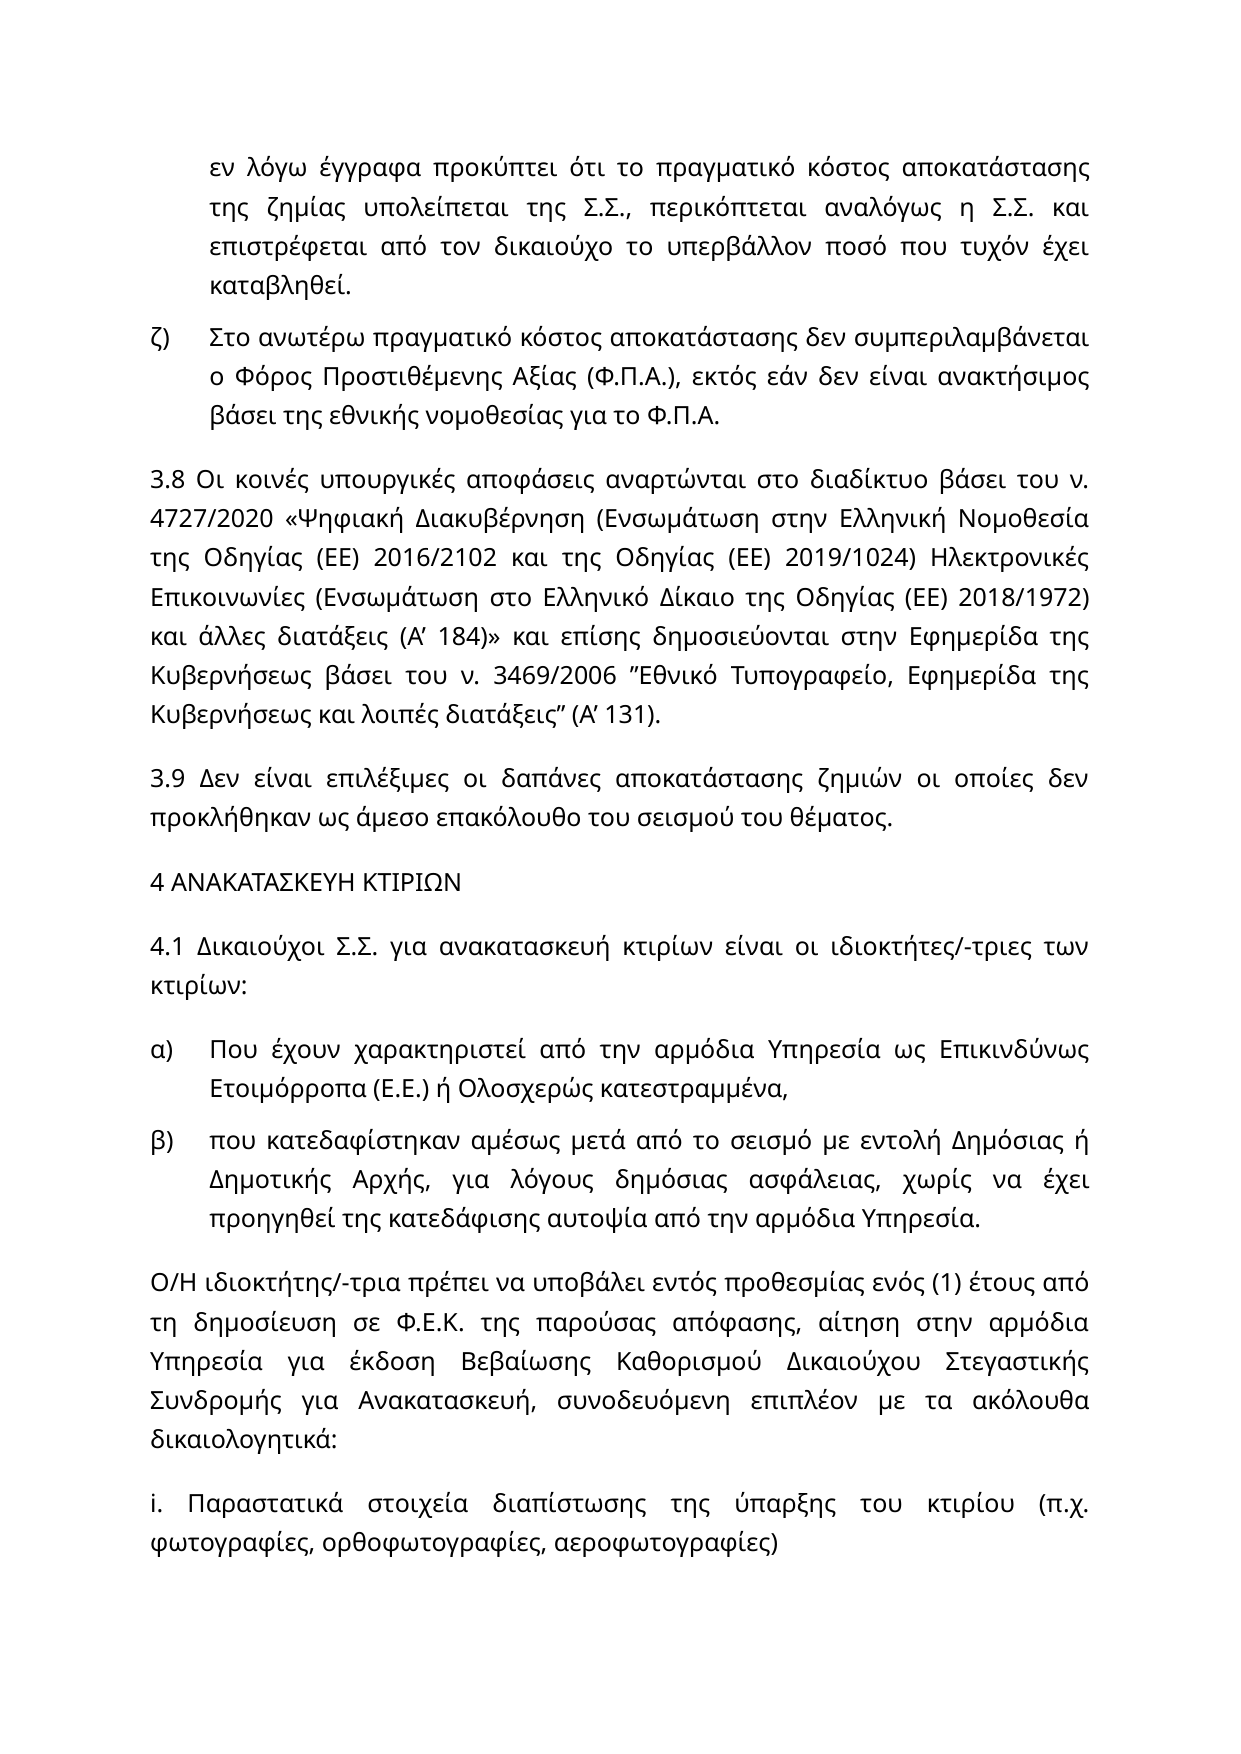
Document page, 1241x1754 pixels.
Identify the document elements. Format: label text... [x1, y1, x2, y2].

text 3.9 Δεν είναι επιλέξιμες οι δαπάνες αποκατάστασης ζημιών οι οποίες δεν προκλήθηκαν ως άμεσο επακόλουθο του σεισμού του θέματος. [150, 761, 1090, 834]
text 4 ΑΝΑΚΑΤΑΣΚΕΥΗ ΚΤΙΡΙΩΝ [150, 864, 1090, 898]
list α) Που έχουν χαρακτηριστεί από την αρμόδια Υπηρεσία ως Επικινδύνως Ετοιμόρροπα (Ε.Ε.) ή Ολοσχερώς κατεστραμμένα, [150, 1032, 1090, 1105]
text i. Παραστατικά στοιχεία διαπίστωσης της ύπαρξης του κτιρίου (π.χ. φωτογραφίες, ορθοφωτογραφίες, αεροφωτογραφίες) [150, 1486, 1090, 1559]
list εν λόγω έγγραφα προκύπτει ότι το πραγματικό κόστος αποκατάστασης της ζημίας υπολείπεται της Σ.Σ., περικόπτεται αναλόγως η Σ.Σ. και επιστρέφεται από τον δικαιούχο το υπερβάλλον ποσό που τυχόν έχει καταβληθεί. [150, 150, 1090, 302]
text 3.8 Οι κοινές υπουργικές αποφάσεις αναρτώνται στο διαδίκτυο βάσει του ν. 4727/2020 «Ψηφιακή Διακυβέρνηση (Ενσωμάτωση στην Ελληνική Νομοθεσία της Οδηγίας (ΕΕ) 2016/2102 και της Οδηγίας (ΕΕ) 2019/1024) Ηλεκτρονικές Επικοινωνίες (Ενσωμάτωση στο Ελληνικό Δίκαιο της Οδηγίας (ΕΕ) 2018/1972) και άλλες διατάξεις (Α’ 184)» και επίσης δημοσιεύονται στην Εφημερίδα της Κυβερνήσεως βάσει του ν. 3469/2006 ’’Εθνικό Τυπογραφείο, Εφημερίδα της Κυβερνήσεως και λοιπές διατάξεις’’ (Α’ 131). [150, 462, 1090, 731]
text 4.1 Δικαιούχοι Σ.Σ. για ανακατασκευή κτιρίων είναι οι ιδιοκτήτες/-τριες των κτιρίων: [150, 928, 1090, 1002]
list β) που κατεδαφίστηκαν αμέσως μετά από το σεισμό με εντολή Δημόσιας ή Δημοτικής Αρχής, για λόγους δημόσιας ασφάλειας, χωρίς να έχει προηγηθεί της κατεδάφισης αυτοψία από την αρμόδια Υπηρεσία. [150, 1122, 1090, 1235]
text O/Η ιδιοκτήτης/-τρια πρέπει να υποβάλει εντός προθεσμίας ενός (1) έτους από τη δημοσίευση σε Φ.Ε.Κ. της παρούσας απόφασης, αίτηση στην αρμόδια Υπηρεσία για έκδοση Βεβαίωσης Καθορισμού Δικαιούχου Στεγαστικής Συνδρομής για Ανακατασκευή, συνοδευόμενη επιπλέον με τα ακόλουθα δικαιολογητικά: [150, 1265, 1090, 1456]
list ζ) Στο ανωτέρω πραγματικό κόστος αποκατάστασης δεν συμπεριλαμβάνεται ο Φόρος Προστιθέμενης Αξίας (Φ.Π.Α.), εκτός εάν δεν είναι ανακτήσιμος βάσει της εθνικής νομοθεσίας για το Φ.Π.Α. [150, 319, 1090, 432]
